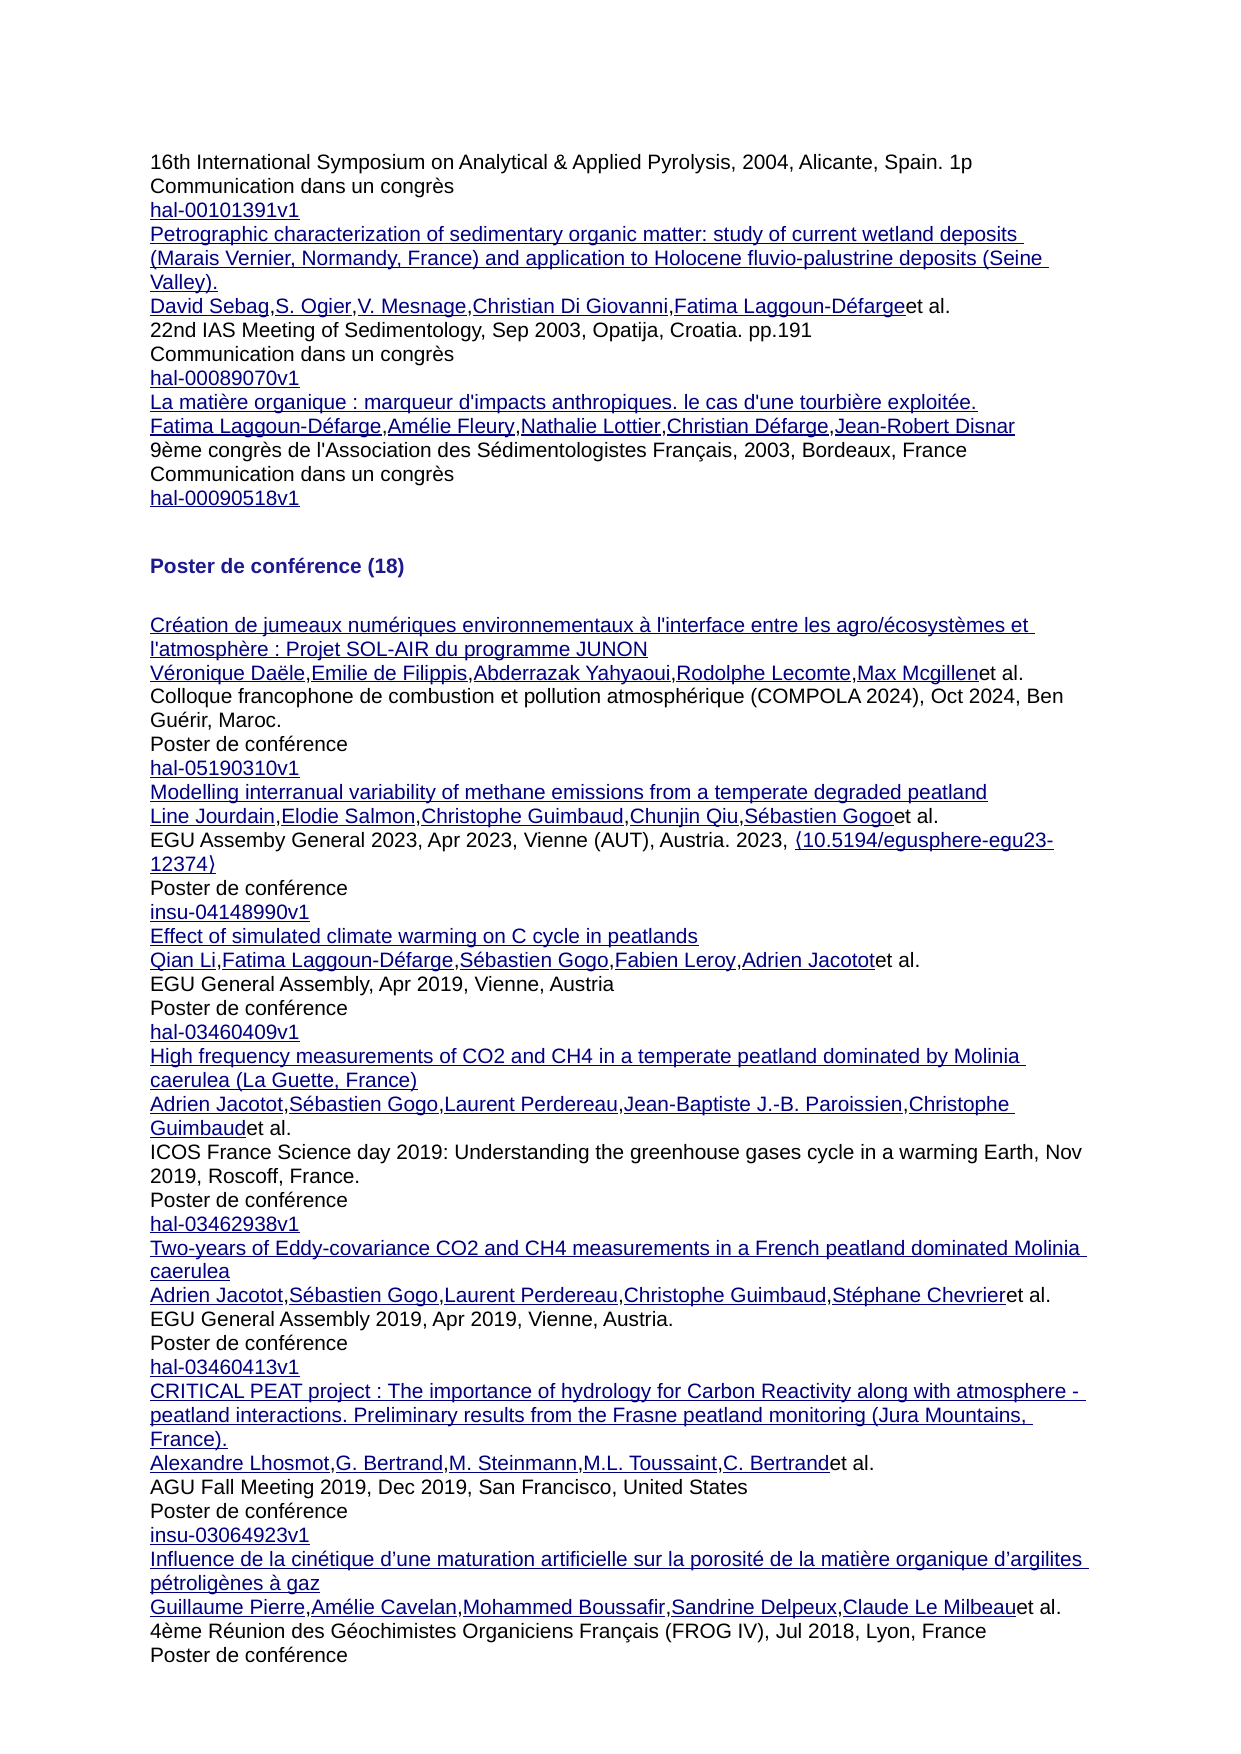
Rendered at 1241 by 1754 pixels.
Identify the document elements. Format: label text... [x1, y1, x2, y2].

table_cell La matière organique : marqueur d'impacts anthropiques. le cas d'une tourbière exploitée. Fatima Laggoun-Défarge,Amélie Fleury,Nathalie Lottier,Christian Défarge,Jean-Robert Disnar 9ème congrès de l'Association des Sédimentologistes Français, 2003, Bordeaux, France Communication dans un congrès hal-00090518v1 [150, 390, 1090, 509]
table_cell Effect of simulated climate warming on C cycle in peatlands Qian Li,Fatima Laggoun-Défarge,Sébastien Gogo,Fabien Leroy,Adrien Jacototet al. EGU General Assembly, Apr 2019, Vienne, Austria Poster de conférence hal-03460409v1 [150, 924, 1090, 1044]
table_cell Influence de la cinétique d’une maturation artificielle sur la porosité de la matière organique d’argilites pétroligènes à gaz Guillaume Pierre,Amélie Cavelan,Mohammed Boussafir,Sandrine Delpeux,Claude Le Milbeauet al. 4ème Réunion des Géochimistes Organiciens Français (FROG IV), Jul 2018, Lyon, France Poster de conférence [150, 1547, 1090, 1667]
table_header Création de jumeaux numériques environnementaux à l'interface entre les agro/écosystèmes et l'atmosphère : Projet SOL-AIR du programme JUNON Véronique Daële,Emilie de Filippis,Abderrazak Yahyaoui,Rodolphe Lecomte,Max Mcgillenet al. Colloque francophone de combustion et pollution atmosphérique (COMPOLA 2024), Oct 2024, Ben Guérir, Maroc. Poster de conférence hal-05190310v1 [150, 613, 1090, 780]
subtitle Poster de conférence (18) [150, 554, 1090, 578]
table_cell High frequency measurements of CO2 and CH4 in a temperate peatland dominated by Molinia caerulea (La Guette, France) Adrien Jacotot,Sébastien Gogo,Laurent Perdereau,Jean-Baptiste J.-B. Paroissien,Christophe Guimbaudet al. ICOS France Science day 2019: Understanding the greenhouse gases cycle in a warming Earth, Nov 2019, Roscoff, France. Poster de conférence hal-03462938v1 [150, 1044, 1090, 1235]
table_cell Petrographic characterization of sedimentary organic matter: study of current wetland deposits (Marais Vernier, Normandy, France) and application to Holocene fluvio-palustrine deposits (Seine Valley). David Sebag,S. Ogier,V. Mesnage,Christian Di Giovanni,Fatima Laggoun-Défargeet al. 22nd IAS Meeting of Sedimentology, Sep 2003, Opatija, Croatia. pp.191 Communication dans un congrès hal-00089070v1 [150, 222, 1090, 389]
table_cell 16th International Symposium on Analytical & Applied Pyrolysis, 2004, Alicante, Spain. 1p Communication dans un congrès hal-00101391v1 [150, 150, 1090, 222]
table_cell Modelling interranual variability of methane emissions from a temperate degraded peatland Line Jourdain,Elodie Salmon,Christophe Guimbaud,Chunjin Qiu,Sébastien Gogoet al. EGU Assemby General 2023, Apr 2023, Vienne (AUT), Austria. 2023, ⟨10.5194/egusphere-egu23-12374⟩ Poster de conférence insu-04148990v1 [150, 780, 1090, 924]
table_cell CRITICAL PEAT project : The importance of hydrology for Carbon Reactivity along with atmosphere - peatland interactions. Preliminary results from the Frasne peatland monitoring (Jura Mountains, France). Alexandre Lhosmot,G. Bertrand,M. Steinmann,M.L. Toussaint,C. Bertrandet al. AGU Fall Meeting 2019, Dec 2019, San Francisco, United States Poster de conférence insu-03064923v1 [150, 1379, 1090, 1547]
table_cell Two-years of Eddy-covariance CO2 and CH4 measurements in a French peatland dominated Molinia caerulea Adrien Jacotot,Sébastien Gogo,Laurent Perdereau,Christophe Guimbaud,Stéphane Chevrieret al. EGU General Assembly 2019, Apr 2019, Vienne, Austria. Poster de conférence hal-03460413v1 [150, 1235, 1090, 1379]
